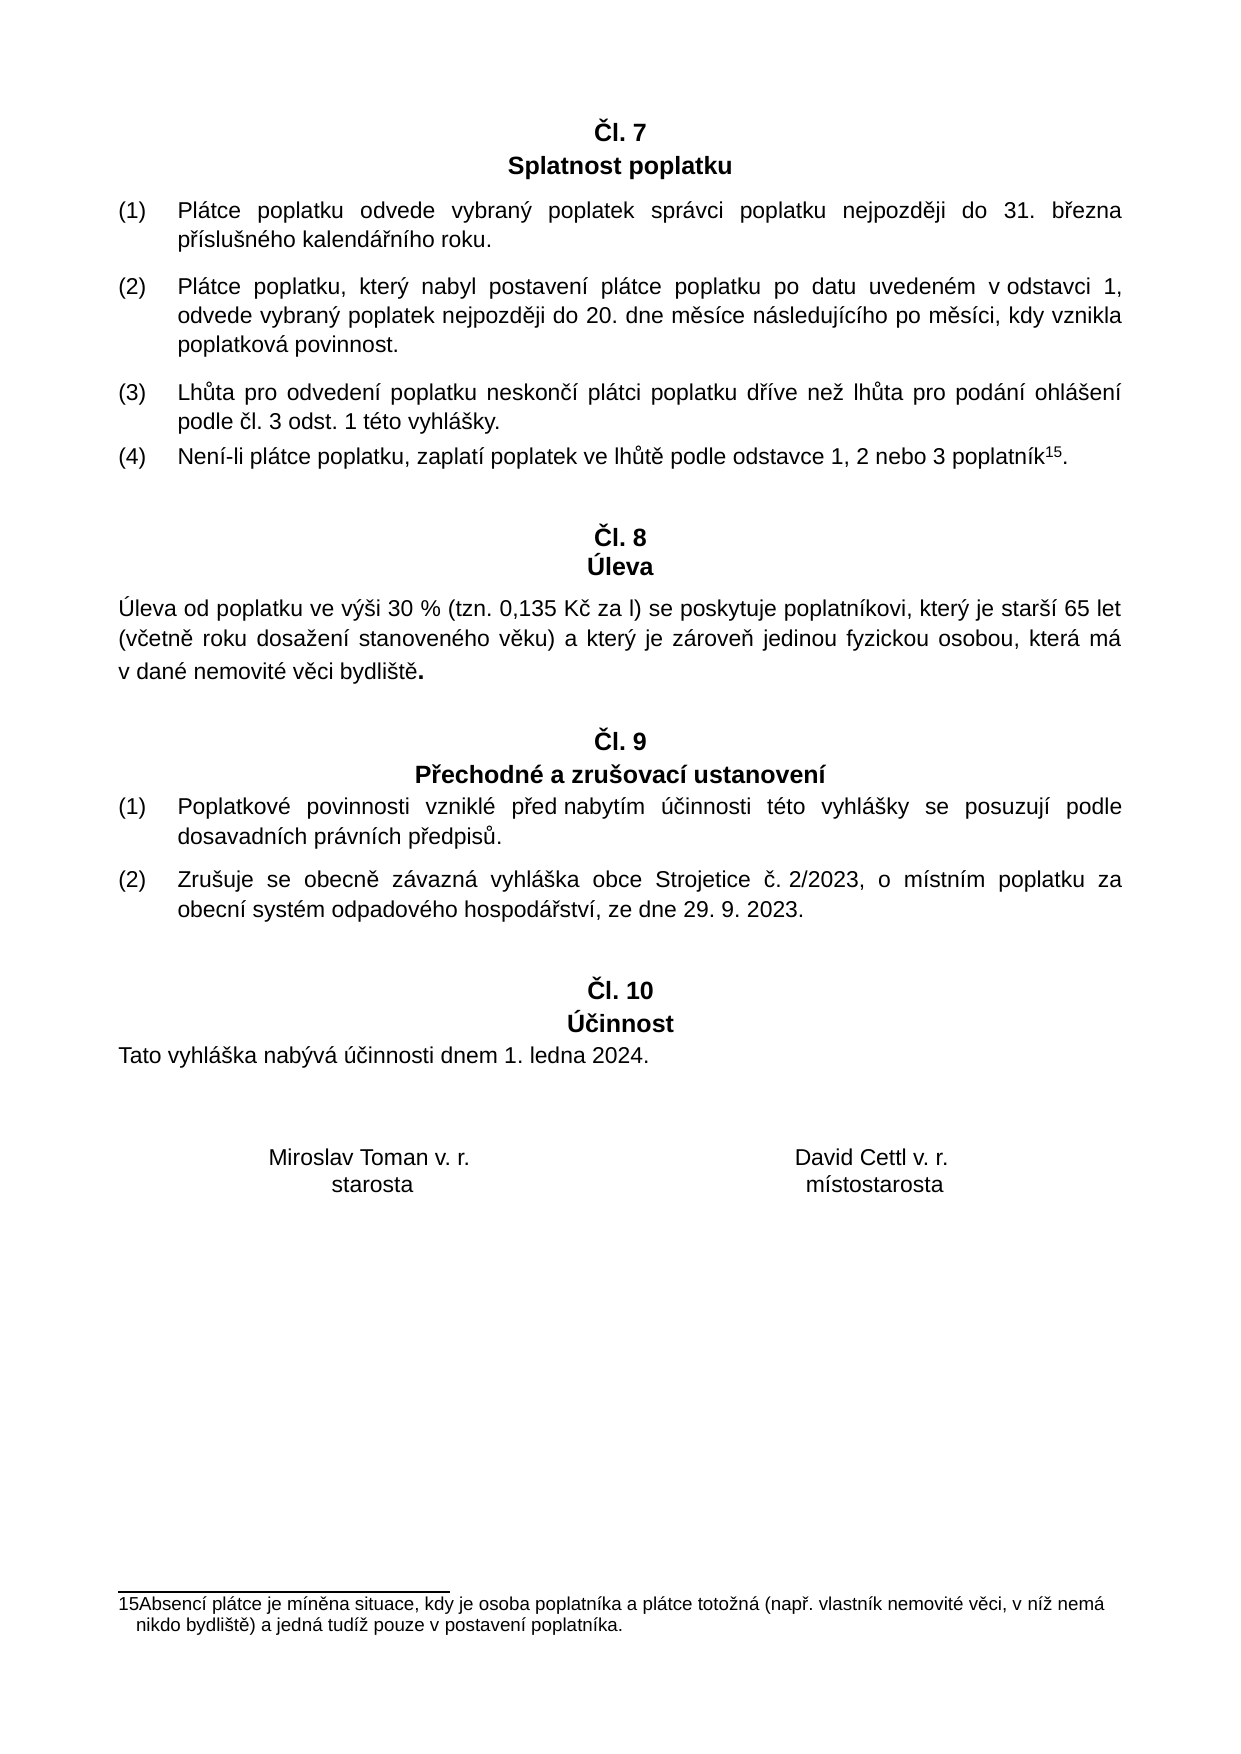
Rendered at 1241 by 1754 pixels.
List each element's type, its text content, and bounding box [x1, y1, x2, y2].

subtitle Úleva od poplatku ve výši 30 % (tzn. 0,135 Kč za l) se poskytuje poplatníkovi, který je starší 65 let (včetně roku dosažení stanoveného věku) a který je zároveň jedinou fyzickou osobou, která má v dané nemovité věci bydliště. [118, 595, 1122, 685]
table_cell [620, 1203, 1122, 1321]
list Poplatkové povinnosti vzniklé před nabytím účinnosti této vyhlášky se posuzují podle dosavadních právních předpisů. [118, 793, 1122, 849]
list Plátce poplatku odvede vybraný poplatek správci poplatku nejpozději do 31. března příslušného kalendářního roku. [118, 197, 1122, 252]
table_cell [118, 1203, 620, 1321]
list Absencí plátce je míněna situace, kdy je osoba poplatníka a plátce totožná (např. vlastník nemovité věci, v níž nemá nikdo bydliště) a jedná tudíž pouze v postavení poplatníka. [118, 1592, 1122, 1635]
list Plátce poplatku, který nabyl postavení plátce poplatku po datu uvedeném v odstavci 1, odvede vybraný poplatek nejpozději do 20. dne měsíce následujícího po měsíci, kdy vznikla poplatková povinnost. [118, 273, 1122, 358]
subtitle Čl. 7 Splatnost poplatku [118, 118, 1122, 180]
list Lhůta pro odvedení poplatku neskončí plátci poplatku dříve než lhůta pro podání ohlášení podle čl. 3 odst. 1 této vyhlášky. [118, 379, 1122, 434]
list Zrušuje se obecně závazná vyhláška obce Strojetice č. 2/2023, o místním poplatku za obecní systém odpadového hospodářství, ze dne 29. 9. 2023. [118, 866, 1122, 922]
text Tato vyhláška nabývá účinnosti dnem 1. ledna 2024. [118, 1042, 1122, 1068]
table_header Miroslav Toman v. r. starosta [118, 1085, 620, 1203]
subtitle Čl. 10 Účinnost [118, 976, 1122, 1038]
subtitle Úleva [118, 552, 1122, 581]
subtitle Čl. 9 Přechodné a zrušovací ustanovení [118, 727, 1122, 788]
subtitle Čl. 8 [118, 523, 1122, 552]
list Není-li plátce poplatku, zaplatí poplatek ve lhůtě podle odstavce 1, 2 nebo 3 poplatník. [118, 443, 1122, 469]
table_header David Cettl v. r. místostarosta [620, 1085, 1122, 1203]
